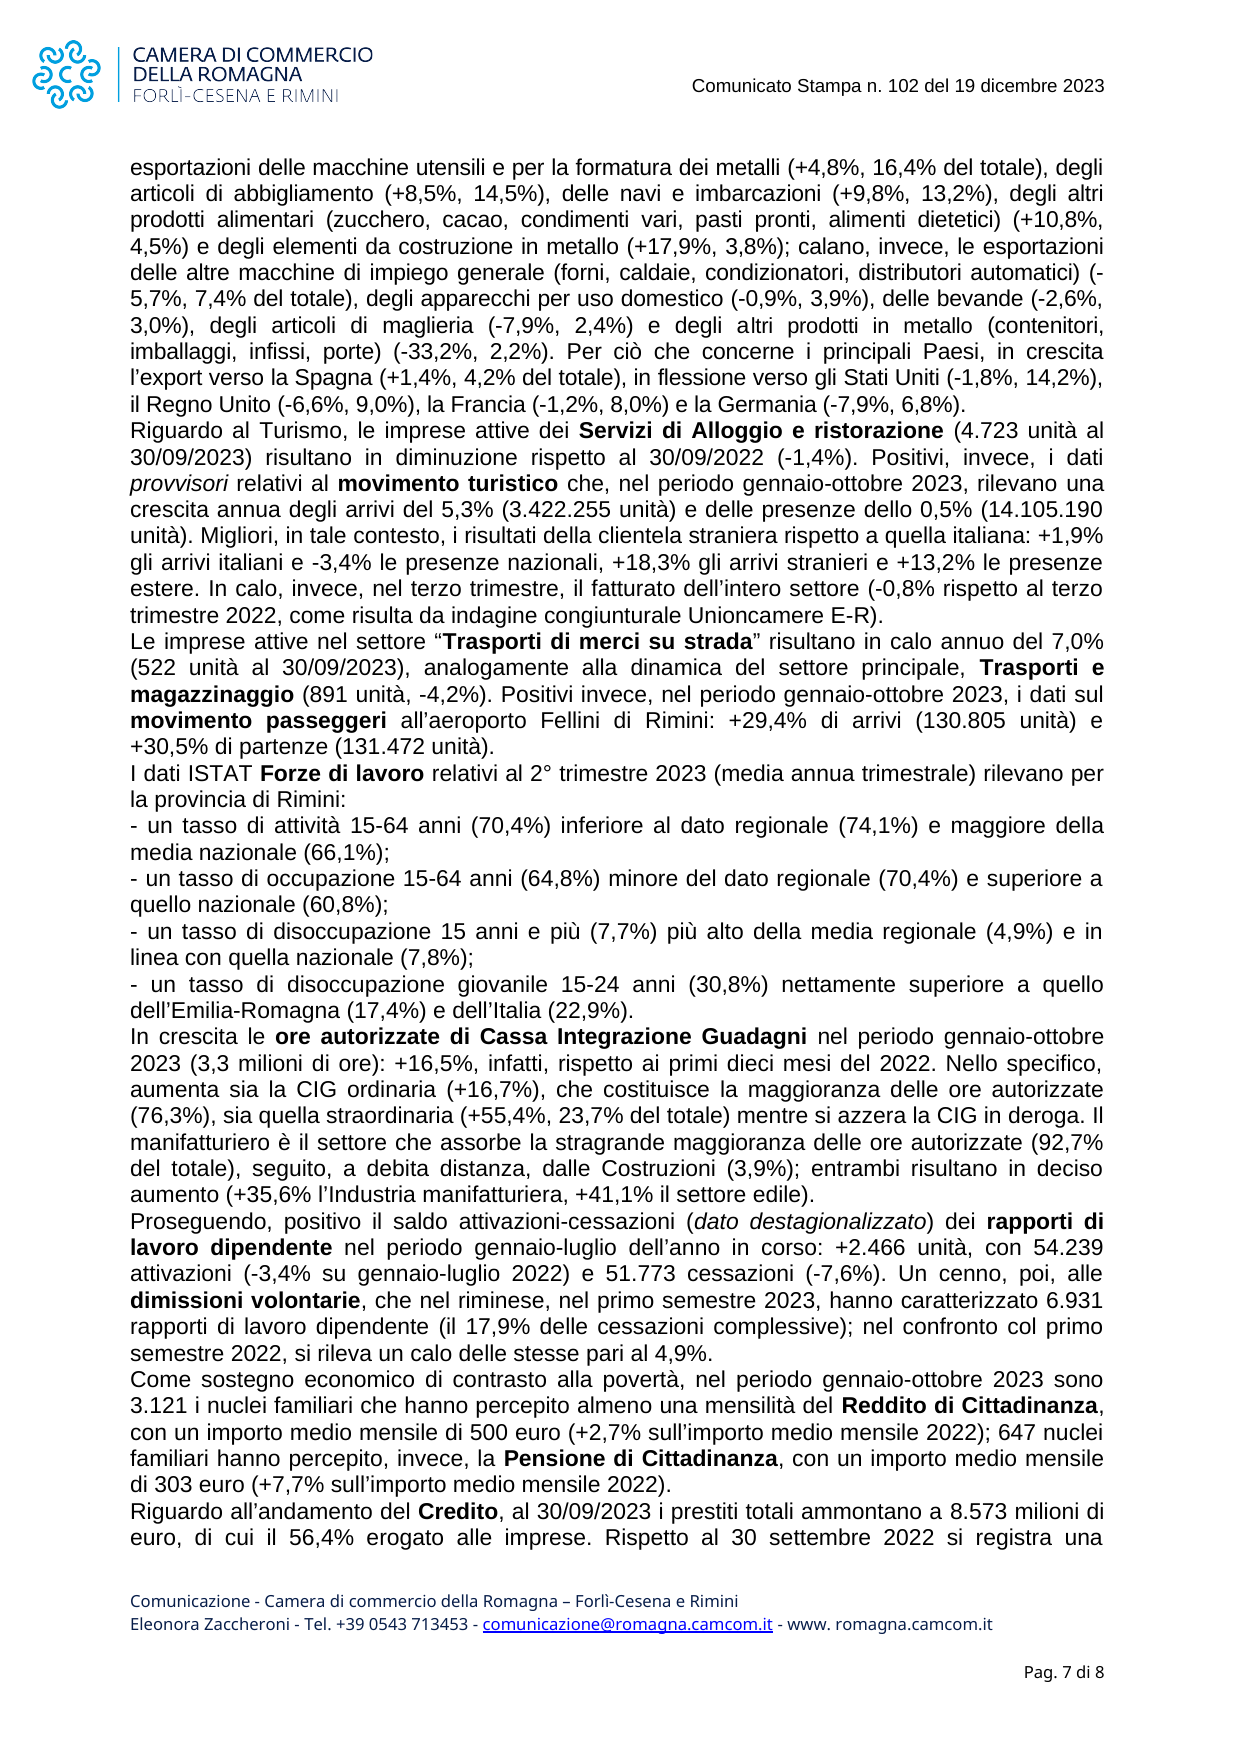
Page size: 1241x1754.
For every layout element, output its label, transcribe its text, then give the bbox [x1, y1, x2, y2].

text Come sostegno economico di contrasto alla povertà, nel periodo gennaio-ottobre 2023 sono 3.121 i nuclei familiari che hanno percepito almeno una mensilità del Reddito di Cittadinanza, con un importo medio mensile di 500 euro (+2,7% sull’importo medio mensile 2022); 647 nuclei familiari hanno percepito, invece, la Pensione di Cittadinanza, con un importo medio mensile di 303 euro (+7,7% sull’importo medio mensile 2022). [130, 1366, 1104, 1498]
text - un tasso di disoccupazione giovanile 15-24 anni (30,8%) nettamente superiore a quello dell’Emilia-Romagna (17,4%) e dell’Italia (22,9%). [130, 971, 1104, 1023]
text - un tasso di attività 15-64 anni (70,4%) inferiore al dato regionale (74,1%) e maggiore della media nazionale (66,1%); [130, 812, 1104, 865]
text I dati ISTAT Forze di lavoro relativi al 2° trimestre 2023 (media annua trimestrale) rilevano per la provincia di Rimini: [130, 760, 1104, 812]
text Le imprese attive nel settore “Trasporti di merci su strada” risultano in calo annuo del 7,0% (522 unità al 30/09/2023), analogamente alla dinamica del settore principale, Trasporti e magazzinaggio (891 unità, -4,2%). Positivi invece, nel periodo gennaio-ottobre 2023, i dati sul movimento passeggeri all’aeroporto Fellini di Rimini: +29,4% di arrivi (130.805 unità) e +30,5% di partenze (131.472 unità). [130, 628, 1104, 760]
text esportazioni delle macchine utensili e per la formatura dei metalli (+4,8%, 16,4% del totale), degli articoli di abbigliamento (+8,5%, 14,5%), delle navi e imbarcazioni (+9,8%, 13,2%), degli altri prodotti alimentari (zucchero, cacao, condimenti vari, pasti pronti, alimenti dietetici) (+10,8%, 4,5%) e degli elementi da costruzione in metallo (+17,9%, 3,8%); calano, invece, le esportazioni delle altre macchine di impiego generale (forni, caldaie, condizionatori, distributori automatici) (-5,7%, 7,4% del totale), degli apparecchi per uso domestico (-0,9%, 3,9%), delle bevande (-2,6%, 3,0%), degli articoli di maglieria (-7,9%, 2,4%) e degli altri prodotti in metallo (contenitori, imballaggi, infissi, porte) (-33,2%, 2,2%). Per ciò che concerne i principali Paesi, in crescita l’export verso la Spagna (+1,4%, 4,2% del totale), in flessione verso gli Stati Uniti (-1,8%, 14,2%), il Regno Unito (-6,6%, 9,0%), la Francia (-1,2%, 8,0%) e la Germania (-7,9%, 6,8%). [130, 153, 1104, 417]
text Proseguendo, positivo il saldo attivazioni-cessazioni (dato destagionalizzato) dei rapporti di lavoro dipendente nel periodo gennaio-luglio dell’anno in corso: +2.466 unità, con 54.239 attivazioni (-3,4% su gennaio-luglio 2022) e 51.773 cessazioni (-7,6%). Un cenno, poi, alle dimissioni volontarie, che nel riminese, nel primo semestre 2023, hanno caratterizzato 6.931 rapporti di lavoro dipendente (il 17,9% delle cessazioni complessive); nel confronto col primo semestre 2022, si rileva un calo delle stesse pari al 4,9%. [130, 1208, 1104, 1366]
text Riguardo al Turismo, le imprese attive dei Servizi di Alloggio e ristorazione (4.723 unità al 30/09/2023) risultano in diminuzione rispetto al 30/09/2022 (-1,4%). Positivi, invece, i dati provvisori relativi al movimento turistico che, nel periodo gennaio-ottobre 2023, rilevano una crescita annua degli arrivi del 5,3% (3.422.255 unità) e delle presenze dello 0,5% (14.105.190 unità). Migliori, in tale contesto, i risultati della clientela straniera rispetto a quella italiana: +1,9% gli arrivi italiani e -3,4% le presenze nazionali, +18,3% gli arrivi stranieri e +13,2% le presenze estere. In calo, invece, nel terzo trimestre, il fatturato dell’intero settore (-0,8% rispetto al terzo trimestre 2022, come risulta da indagine congiunturale Unioncamere E-R). [130, 417, 1104, 628]
text Riguardo all’andamento del Credito, al 30/09/2023 i prestiti totali ammontano a 8.573 milioni di euro, di cui il 56,4% erogato alle imprese. Rispetto al 30 settembre 2022 si registra una [130, 1498, 1104, 1550]
text - un tasso di occupazione 15-64 anni (64,8%) minore del dato regionale (70,4%) e superiore a quello nazionale (60,8%); [130, 865, 1104, 918]
text In crescita le ore autorizzate di Cassa Integrazione Guadagni nel periodo gennaio-ottobre 2023 (3,3 milioni di ore): +16,5%, infatti, rispetto ai primi dieci mesi del 2022. Nello specifico, aumenta sia la CIG ordinaria (+16,7%), che costituisce la maggioranza delle ore autorizzate (76,3%), sia quella straordinaria (+55,4%, 23,7% del totale) mentre si azzera la CIG in deroga. Il manifatturiero è il settore che assorbe la stragrande maggioranza delle ore autorizzate (92,7% del totale), seguito, a debita distanza, dalle Costruzioni (3,9%); entrambi risultano in deciso aumento (+35,6% l’Industria manifatturiera, +41,1% il settore edile). [130, 1023, 1104, 1208]
text - un tasso di disoccupazione 15 anni e più (7,7%) più alto della media regionale (4,9%) e in linea con quella nazionale (7,8%); [130, 918, 1104, 971]
picture [32, 40, 373, 109]
